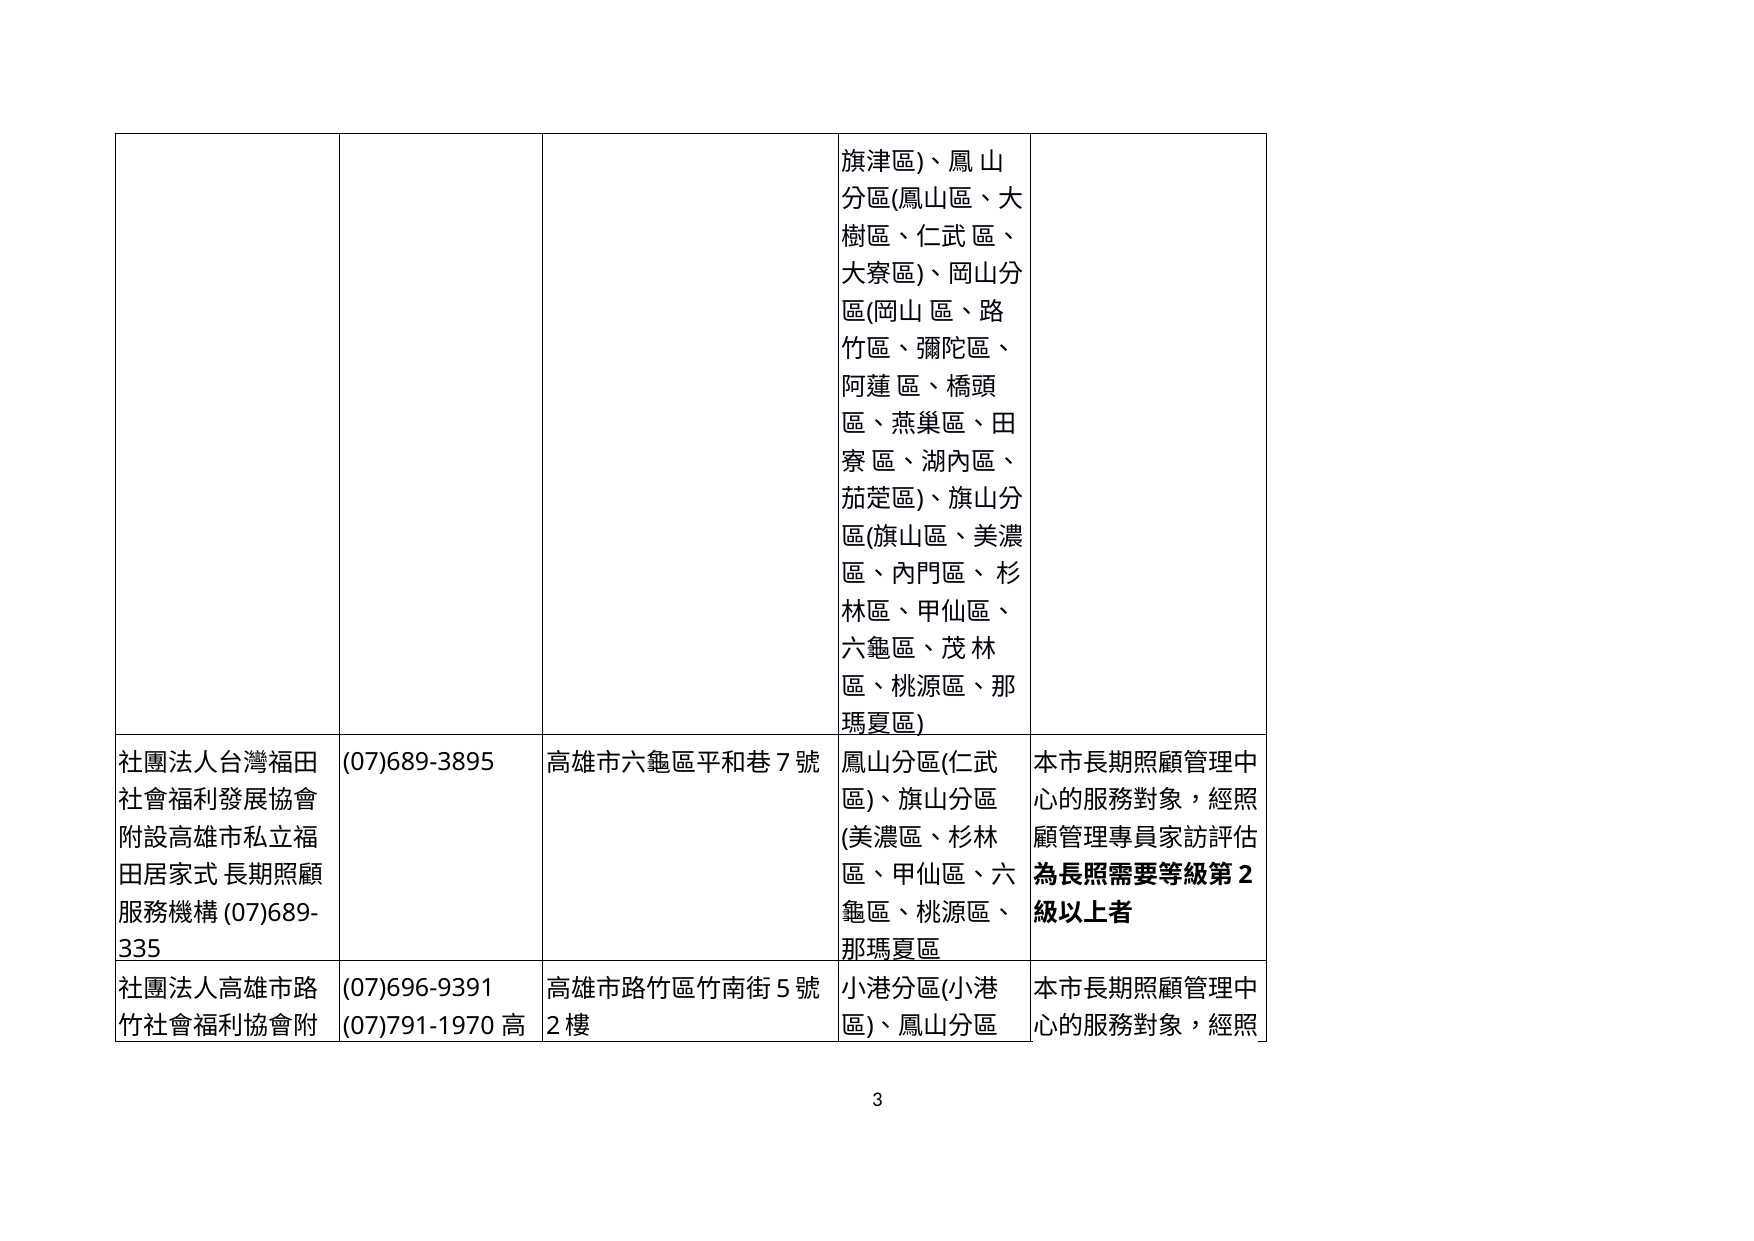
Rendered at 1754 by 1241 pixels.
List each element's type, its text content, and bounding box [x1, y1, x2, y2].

table_cell 鳳山分區(仁武區)、旗山分區 (美濃區、杉林區、甲仙區、六 龜區、桃源區、那瑪夏區 [839, 735, 1030, 960]
table_cell 本市長期照顧管理中心的服務對象，經照 [1031, 961, 1266, 1041]
table_cell 小港分區(小港區)、鳳山分區 [839, 961, 1030, 1041]
table_cell [1031, 134, 1266, 734]
table_cell [543, 134, 838, 734]
table_cell 社團法人台灣福田社會福利發展協會附設高雄市私立福田居家式 長期照顧服務機構 (07)689-335 [116, 735, 339, 960]
table_cell 本市長期照顧管理中心的服務對象，經照顧管理專員家訪評估為長照需要等級第2級以上者 [1031, 735, 1266, 960]
table_cell 旗津區)、鳳 山分區(鳳山區、大樹區、仁武 區、大寮區)、岡山分區(岡山 區、路竹區、彌陀區、阿蓮 區、橋頭區、燕巢區、田寮 區、湖內區、茄萣區)、旗山分 區(旗山區、美濃區、內門區、 杉林區、甲仙區、六龜區、茂 林區、桃源區、那瑪夏區) [839, 134, 1030, 734]
table_cell (07)689-3895 [340, 735, 542, 960]
table_cell [340, 134, 542, 734]
table_cell (07)696-9391 (07)791-1970 高 [340, 961, 542, 1041]
table_cell [116, 134, 339, 734]
table_cell 高雄市六龜區平和巷7號 [543, 735, 838, 960]
table_cell 高雄市路竹區竹南街5號2樓 [543, 961, 838, 1041]
table_cell 社團法人高雄市路竹社會福利協會附 [116, 961, 339, 1041]
